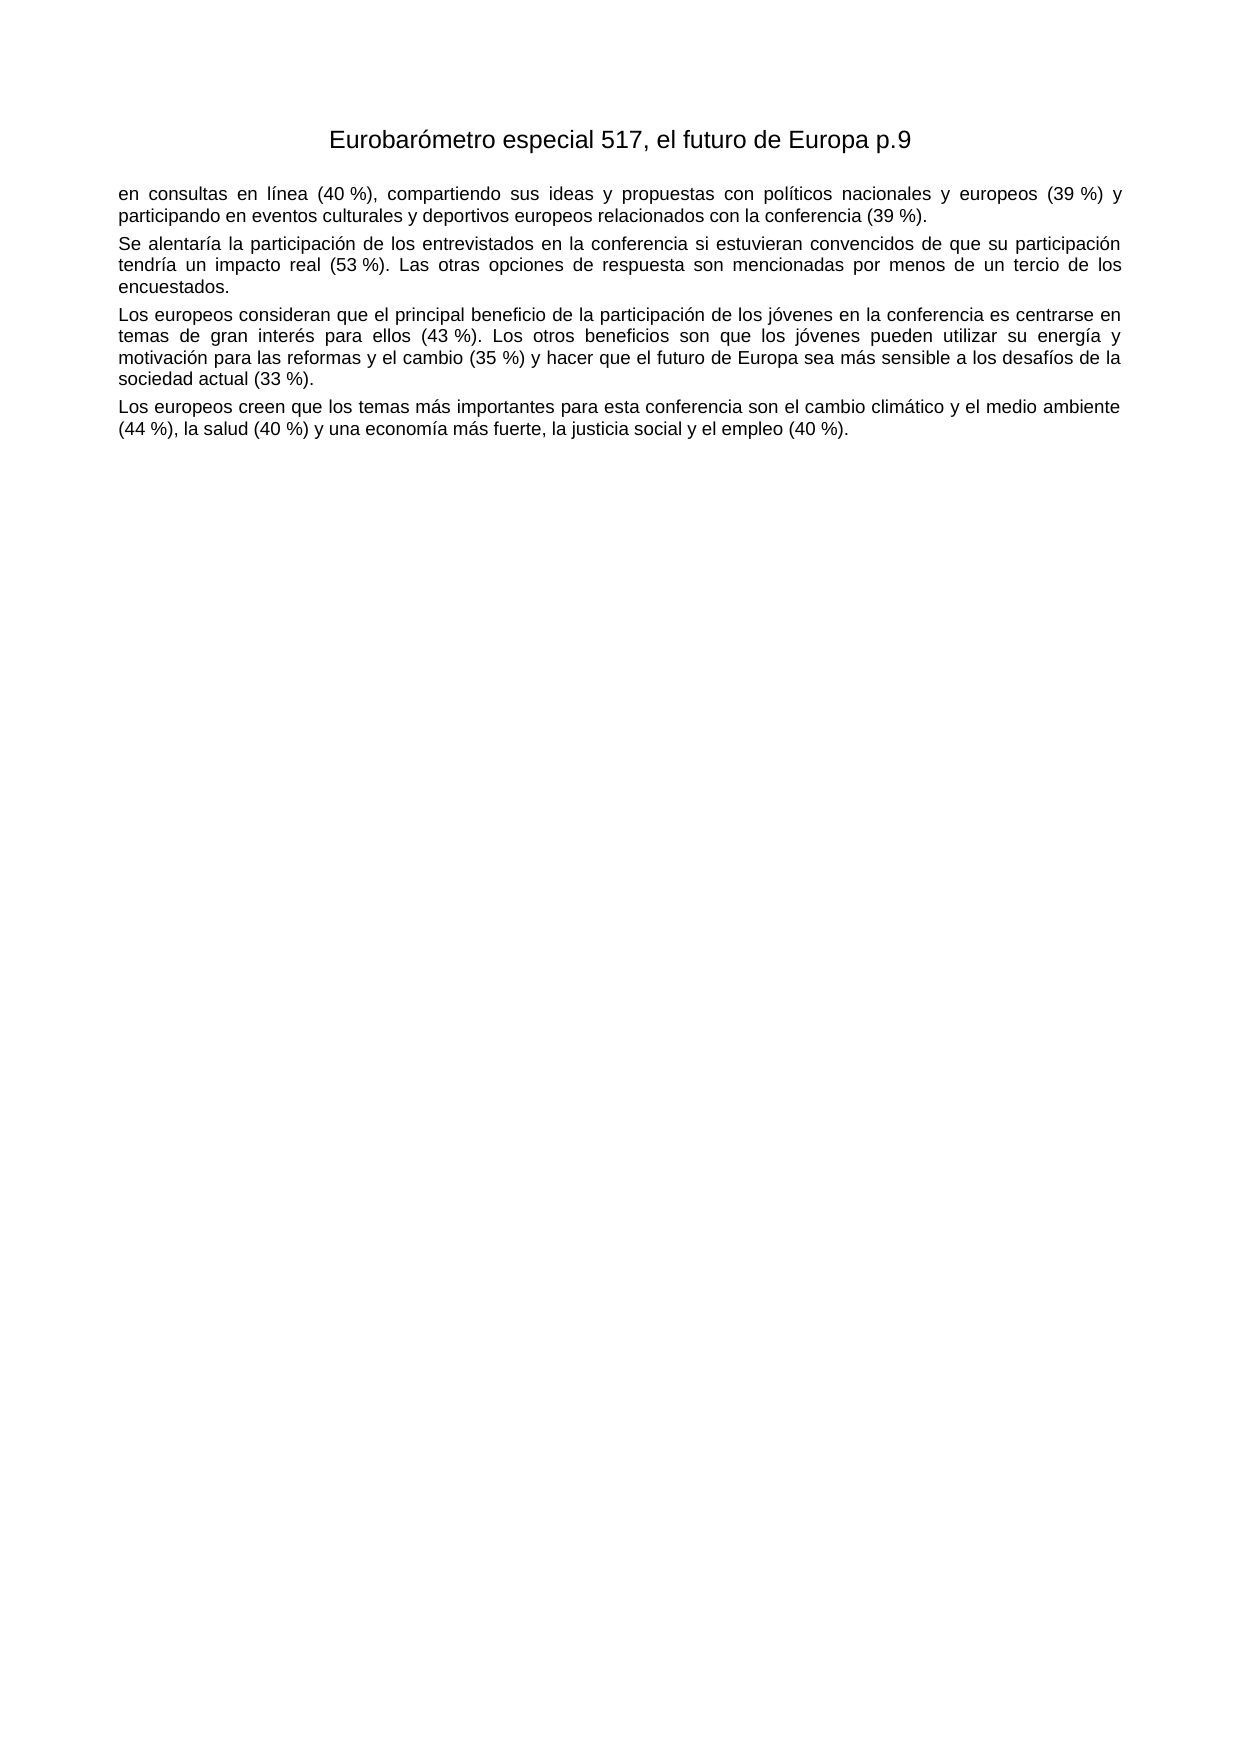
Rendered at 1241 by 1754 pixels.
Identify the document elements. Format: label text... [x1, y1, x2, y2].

text en consultas en línea (40 %), compartiendo sus ideas y propuestas con políticos nacionales y europeos (39 %) y participando en eventos culturales y deportivos europeos relacionados con la conferencia (39 %). [118, 183, 1122, 226]
text Los europeos creen que los temas más importantes para esta conferencia son el cambio climático y el medio ambiente (44 %), la salud (40 %) y una economía más fuerte, la justicia social y el empleo (40 %). [118, 396, 1122, 439]
text Se alentaría la participación de los entrevistados en la conferencia si estuvieran convencidos de que su participación tendría un impacto real (53 %). Las otras opciones de respuesta son mencionadas por menos de un tercio de los encuestados. [118, 232, 1122, 297]
text Los europeos consideran que el principal beneficio de la participación de los jóvenes en la conferencia es centrarse en temas de gran interés para ellos (43 %). Los otros beneficios son que los jóvenes pueden utilizar su energía y motivación para las reformas y el cambio (35 %) y hacer que el futuro de Europa sea más sensible a los desafíos de la sociedad actual (33 %). [118, 303, 1122, 390]
